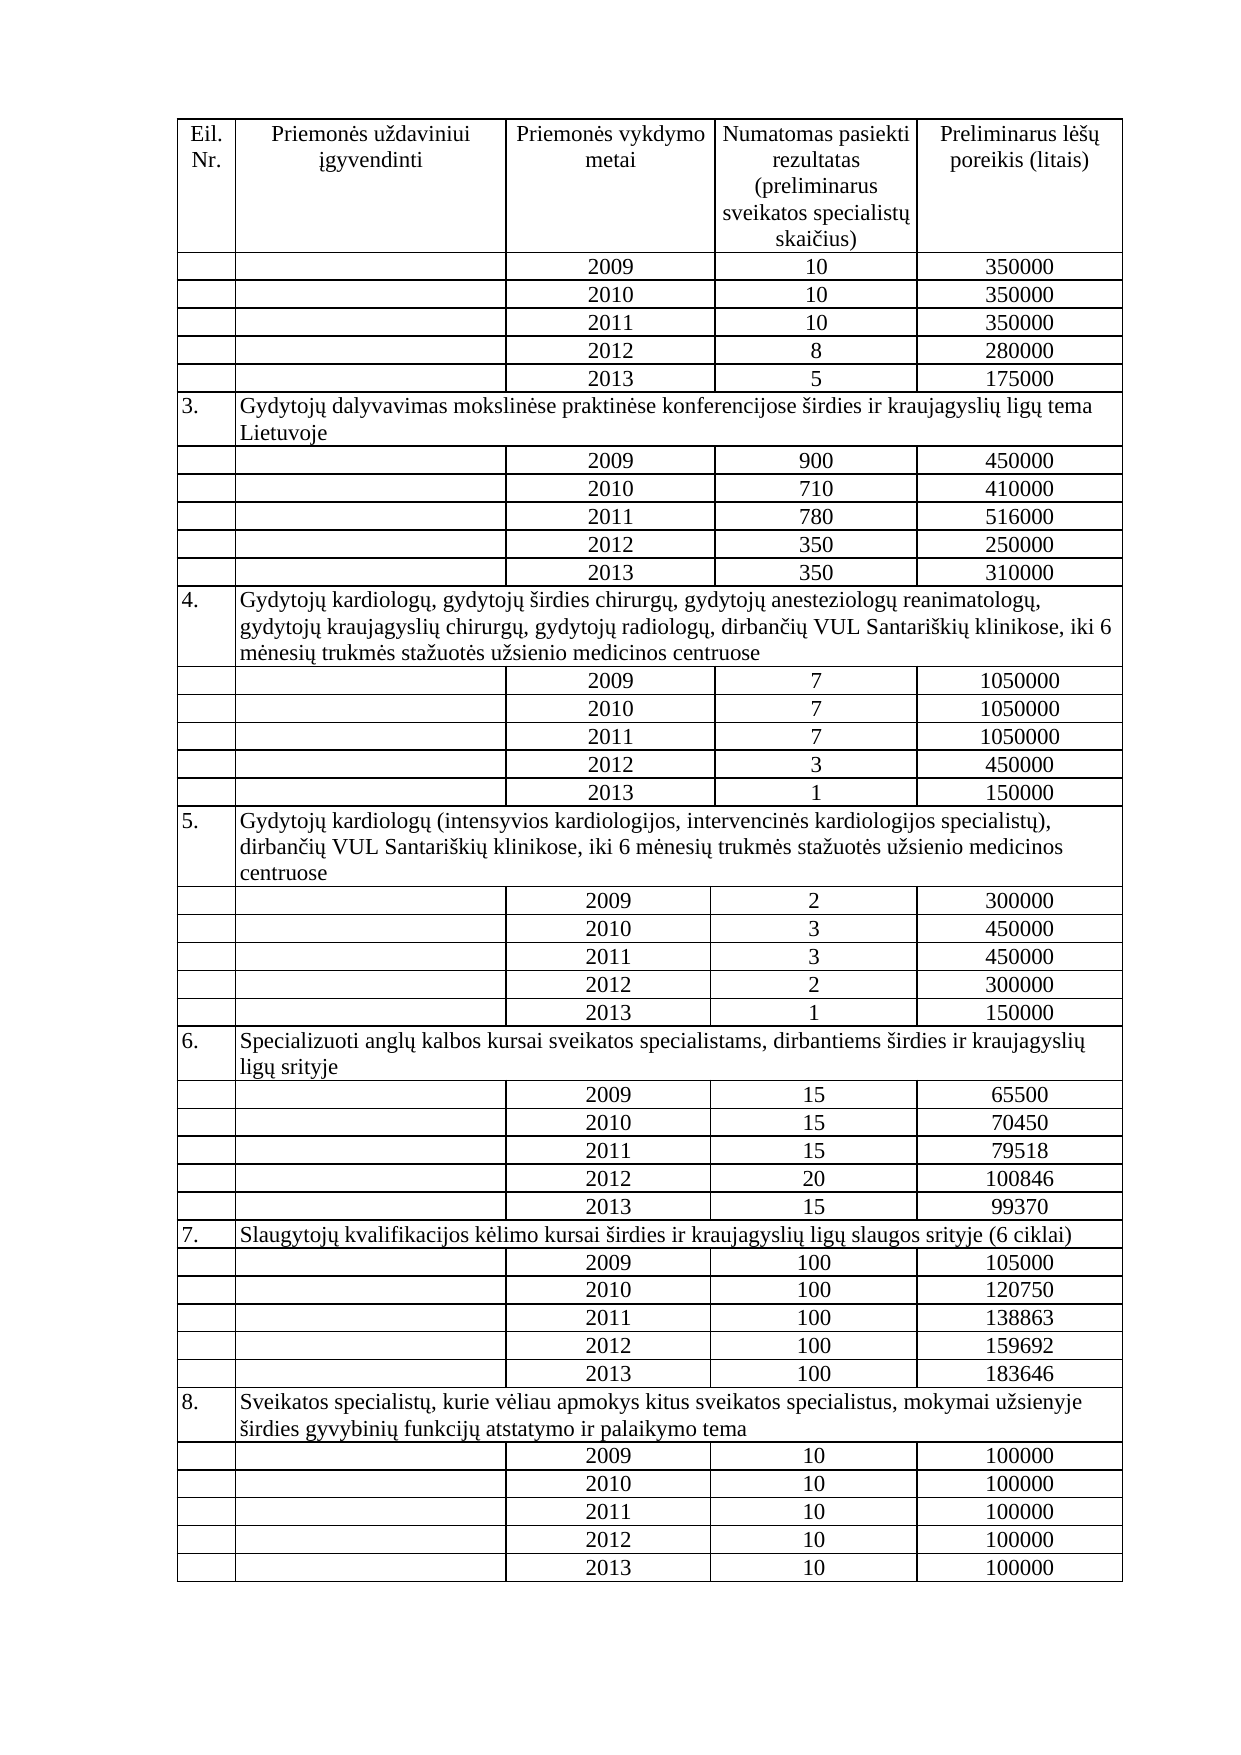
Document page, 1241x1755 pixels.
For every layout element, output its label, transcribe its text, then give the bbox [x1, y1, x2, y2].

table_cell 2012 [706, 971, 710, 997]
table_cell 15 [711, 1109, 715, 1135]
table_header Priemonės vykdymo metai [507, 120, 714, 251]
table_cell 100 [711, 1277, 715, 1303]
table_cell 2012 [706, 1165, 710, 1191]
table_cell [231, 999, 235, 1025]
table_cell 2013 [706, 1554, 710, 1581]
table_cell [231, 887, 235, 914]
table_cell [231, 1554, 235, 1581]
table_cell [231, 531, 235, 557]
table_cell 15 [711, 1193, 715, 1219]
table_cell 2009 [706, 1443, 710, 1469]
table_cell 2010 [706, 1471, 710, 1497]
table_cell 4. [178, 587, 235, 666]
table_cell 10 [711, 1554, 715, 1581]
table_cell 7. [231, 1221, 235, 1247]
table_cell 2011 [706, 1137, 710, 1163]
table_cell [231, 281, 235, 307]
table_cell [231, 779, 235, 805]
table_cell 2009 [706, 1249, 710, 1275]
table_cell 65500 [1118, 1081, 1122, 1107]
table_cell [231, 253, 235, 279]
table_cell 100 [711, 1360, 715, 1387]
table_cell 20 [711, 1165, 715, 1191]
table_cell [231, 559, 235, 585]
table_cell 8. [178, 1388, 235, 1441]
table_cell 2013 [706, 999, 710, 1025]
table_cell [231, 337, 235, 363]
table_cell [231, 1081, 235, 1107]
table_cell [231, 1498, 235, 1525]
table_cell 15 [711, 1137, 715, 1163]
table_cell 2011 [706, 1498, 710, 1525]
table_header Priemonės uždaviniui įgyvendinti [236, 120, 505, 251]
table_cell 2 [711, 971, 715, 997]
table_header Preliminarus lėšų poreikis (litais) [918, 120, 1122, 251]
table_cell 6. [178, 1027, 235, 1079]
table_cell [231, 751, 235, 777]
table_cell [231, 475, 235, 501]
table_cell [231, 447, 235, 473]
table_cell 3 [711, 915, 715, 942]
table_cell 2010 [706, 1277, 710, 1303]
table_cell [231, 1443, 235, 1469]
table_cell [231, 1305, 235, 1331]
table_cell 2010 [706, 1109, 710, 1135]
table_cell [231, 309, 235, 335]
table_cell 99370 [1118, 1193, 1122, 1219]
table_cell 1 [711, 999, 715, 1025]
table_cell 2010 [706, 915, 710, 942]
table_cell [231, 365, 235, 391]
table_cell 2013 [706, 1193, 710, 1219]
table_cell [231, 1165, 235, 1191]
table_cell [231, 1249, 235, 1275]
table_cell [231, 695, 235, 721]
table_cell 2011 [706, 943, 710, 969]
table_cell 2 [711, 887, 715, 914]
table_cell 2009 [706, 887, 710, 914]
table_cell 100 [711, 1249, 715, 1275]
table_cell 10 [711, 1498, 715, 1525]
table_cell [231, 1526, 235, 1553]
table_cell [231, 1471, 235, 1497]
table_cell 10 [711, 1526, 715, 1553]
table_cell 2012 [706, 1526, 710, 1553]
table_cell [231, 1277, 235, 1303]
table_cell [231, 943, 235, 969]
table_cell 2013 [706, 1360, 710, 1387]
table_cell [231, 1332, 235, 1359]
table_cell [231, 1109, 235, 1135]
table_cell 15 [711, 1081, 715, 1107]
table_cell 10 [711, 1443, 715, 1469]
table_header Eil. Nr. [178, 120, 235, 251]
table_cell [231, 1137, 235, 1163]
table_cell 100 [711, 1305, 715, 1331]
table_cell 5. [178, 807, 235, 886]
table_cell 2009 [706, 1081, 710, 1107]
table_cell 10 [711, 1471, 715, 1497]
table_cell 3. [178, 393, 235, 445]
table_cell [231, 1360, 235, 1387]
table_cell 70450 [1118, 1109, 1122, 1135]
table_cell [231, 971, 235, 997]
table_cell [231, 1193, 235, 1219]
table_cell [231, 503, 235, 529]
table_cell 79518 [1118, 1137, 1122, 1163]
table_cell [231, 723, 235, 749]
table_cell [231, 915, 235, 942]
table_cell 3 [711, 943, 715, 969]
table_cell 2011 [706, 1305, 710, 1331]
table_cell [231, 667, 235, 693]
table_cell 2012 [706, 1332, 710, 1359]
table_cell 100 [711, 1332, 715, 1359]
